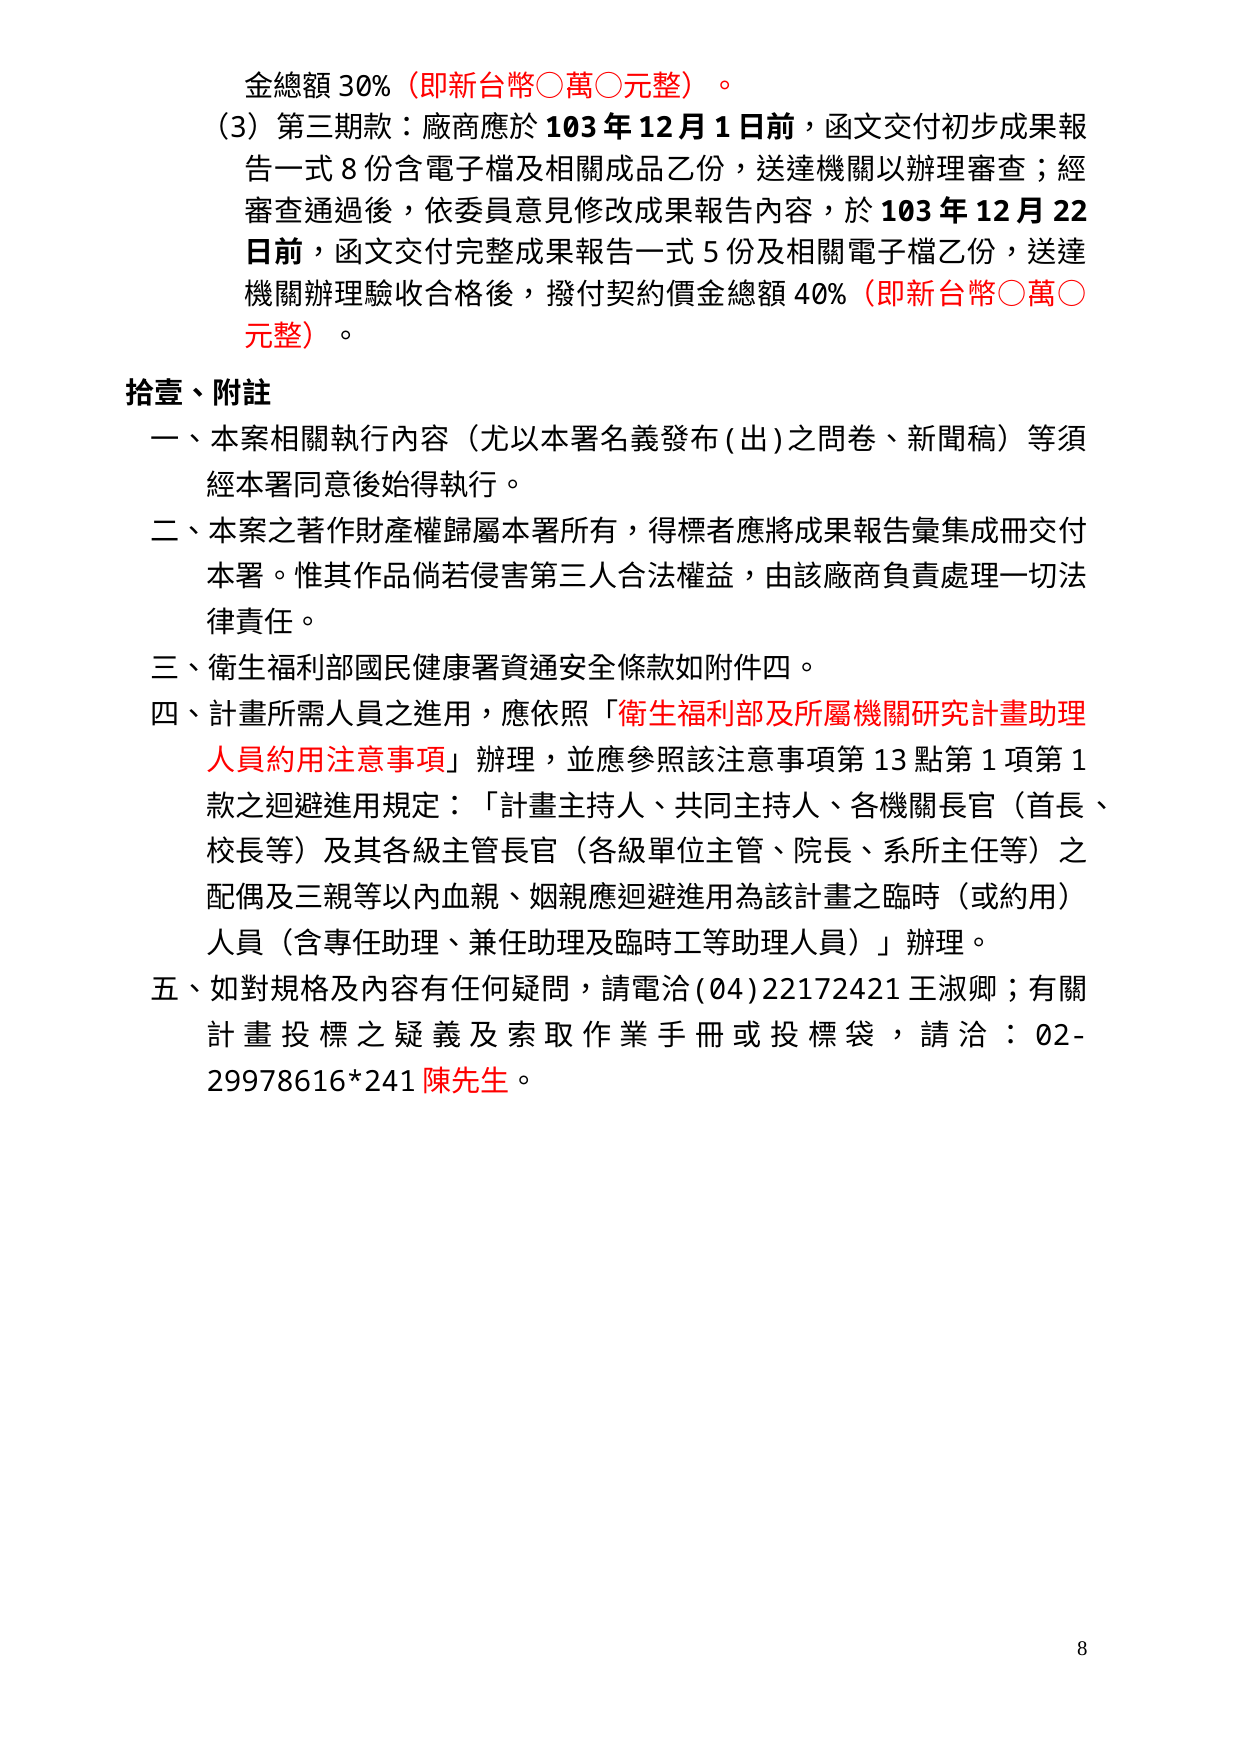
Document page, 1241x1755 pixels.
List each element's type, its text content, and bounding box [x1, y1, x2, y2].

text 金總額30%（即新台幣○萬○元整）。 [200, 63, 1087, 104]
text 四、計畫所需人員之進用，應依照「衛生福利部及所屬機關研究計畫助理人員約用注意事項」辦理，並應參照該注意事項第13點第1項第1款之迴避進用規定：「計畫主持人、共同主持人、各機關長官（首長、校長等）及其各級主管長官（各級單位主管、院長、系所主任等）之配偶及三親等以內血親、姻親應迴避進用為該計畫之臨時（或約用）人員（含專任助理、兼任助理及臨時工等助理人員）」辦理。 [150, 688, 1087, 963]
text 一、本案相關執行內容（尤以本署名義發布(出)之問卷、新聞稿）等須經本署同意後始得執行。 [150, 413, 1087, 504]
text （3）第三期款：廠商應於103年12月1日前，函文交付初步成果報告一式8份含電子檔及相關成品乙份，送達機關以辦理審查；經審查通過後，依委員意見修改成果報告內容，於103年12月22日前，函文交付完整成果報告一式5份及相關電子檔乙份，送達機關辦理驗收合格後，撥付契約價金總額40%（即新台幣○萬○元整）。 [200, 104, 1087, 354]
text 二、本案之著作財產權歸屬本署所有，得標者應將成果報告彙集成冊交付本署。惟其作品倘若侵害第三人合法權益，由該廠商負責處理一切法律責任。 [150, 504, 1087, 642]
text 三、衛生福利部國民健康署資通安全條款如附件四。 [150, 642, 1087, 688]
text 五、如對規格及內容有任何疑問，請電洽(04)22172421王淑卿；有關計畫投標之疑義及索取作業手冊或投標袋，請洽：02-29978616*241陳先生。 [150, 963, 1087, 1100]
text 拾壹、附註 [125, 367, 1087, 413]
